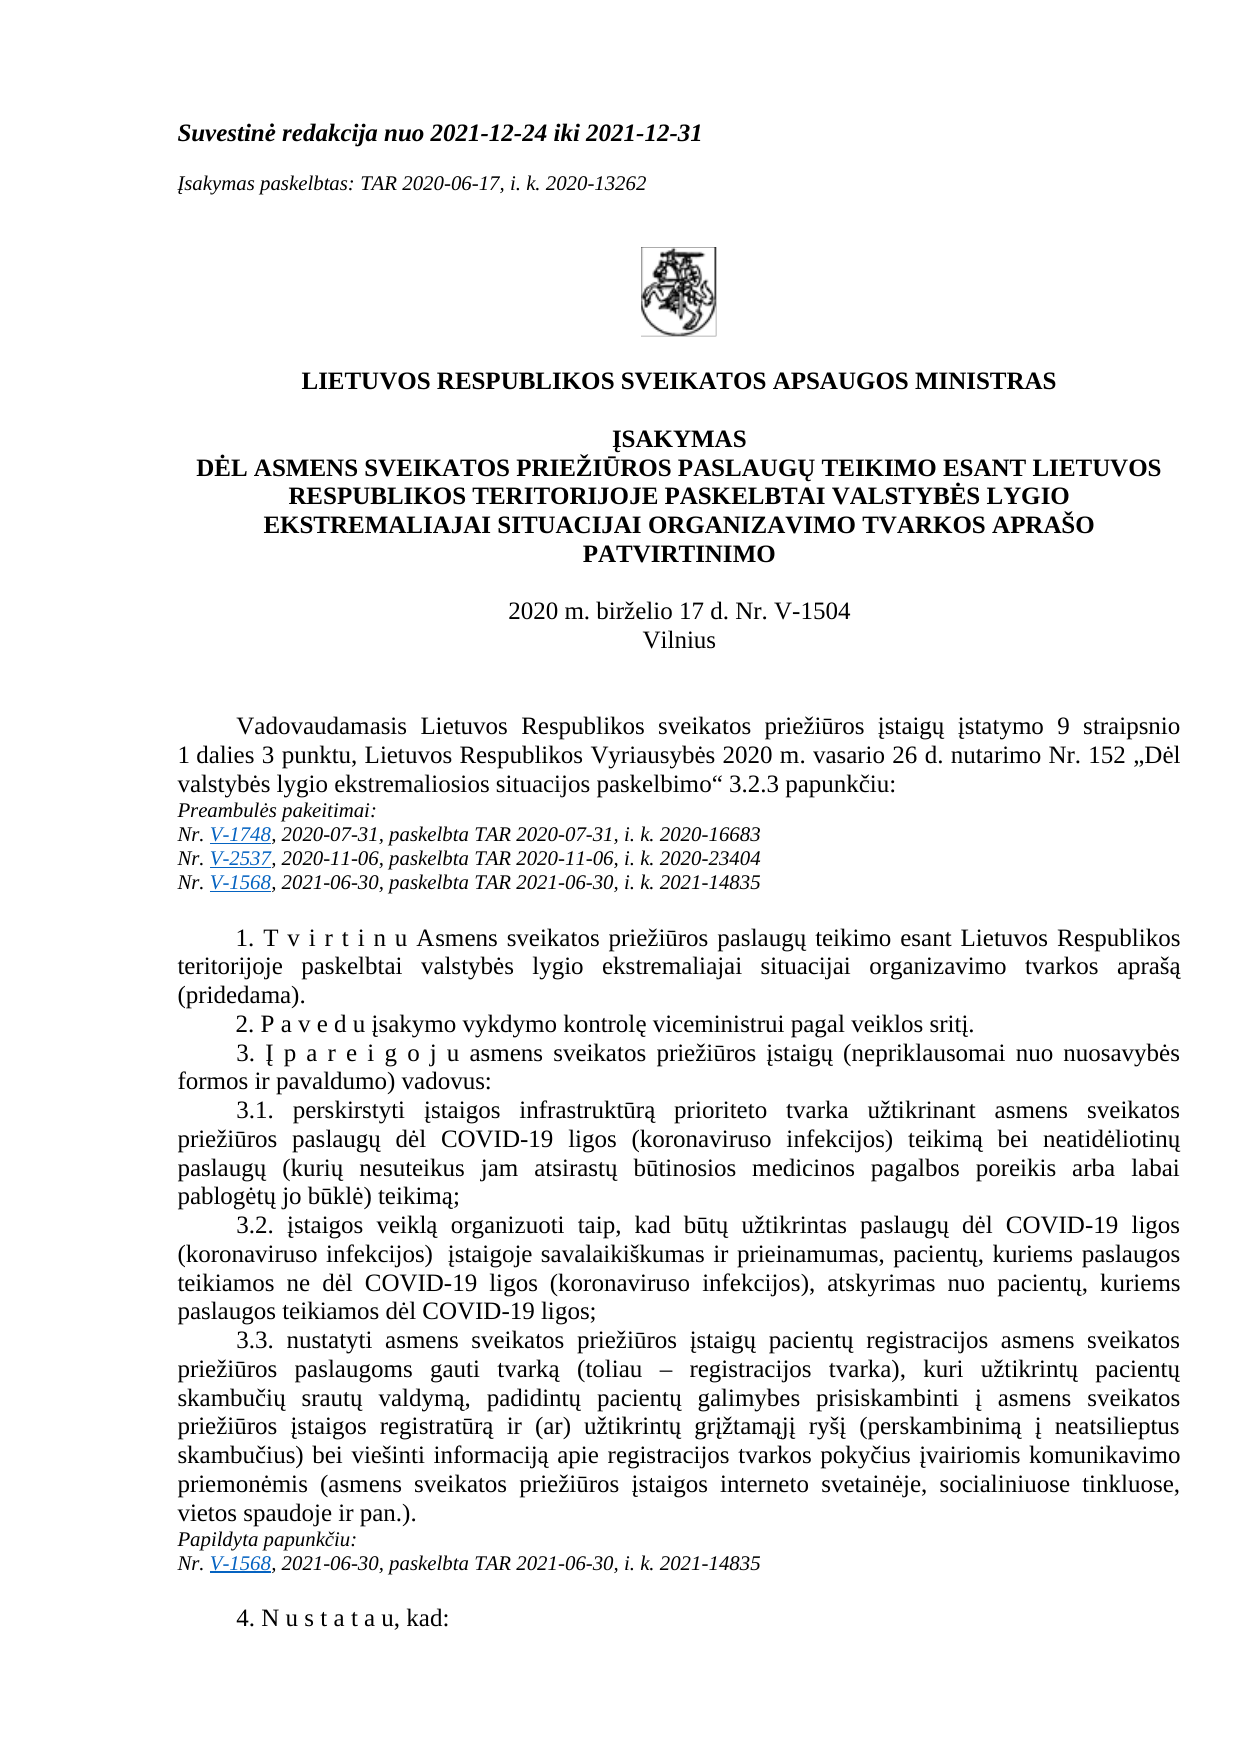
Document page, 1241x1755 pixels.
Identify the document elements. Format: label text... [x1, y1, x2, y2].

text DĖL ASMENS SVEIKATOS PRIEŽIŪROS PASLAUGŲ TEIKIMO ESANT LIETUVOS RESPUBLIKOS TERITORIJOJE PASKELBTAI VALSTYBĖS LYGIO EKSTREMALIAJAI SITUACIJAI ORGANIZAVIMO TVARKOS APRAŠO PATVIRTINIMO [177, 453, 1181, 568]
text 1. T v i r t i n u Asmens sveikatos priežiūros paslaugų teikimo esant Lietuvos Respublikos teritorijoje paskelbtai valstybės lygio ekstremaliajai situacijai organizavimo tvarkos aprašą (pridedama). [177, 923, 1181, 1009]
text 2. P a v e d u įsakymo vykdymo kontrolę viceministrui pagal veiklos sritį. [177, 1009, 1226, 1038]
text Įsakymas paskelbtas: TAR 2020-06-17, i. k. 2020-13262 [177, 171, 1181, 195]
text ĮSAKYMAS [177, 424, 1181, 453]
text 3.2. įstaigos veiklą organizuoti taip, kad būtų užtikrintas paslaugų dėl COVID-19 ligos (koronaviruso infekcijos) įstaigoje savalaikiškumas ir prieinamumas, pacientų, kuriems paslaugos teikiamos ne dėl COVID-19 ligos (koronaviruso infekcijos), atskyrimas nuo pacientų, kuriems paslaugos teikiamos dėl COVID-19 ligos; [177, 1210, 1181, 1325]
text Suvestinė redakcija nuo 2021-12-24 iki 2021-12-31 [177, 118, 1181, 147]
text 4. N u s t a t a u, kad: [177, 1603, 1181, 1632]
text Vilnius [177, 625, 1181, 654]
text Nr. V-2537, 2020-11-06, paskelbta TAR 2020-11-06, i. k. 2020-23404 [177, 846, 1181, 870]
text LIETUVOS RESPUBLIKOS SVEIKATOS APSAUGOS MINISTRAS [177, 366, 1181, 395]
text Preambulės pakeitimai: [177, 798, 1181, 822]
text Nr. V-1568, 2021-06-30, paskelbta TAR 2021-06-30, i. k. 2021-14835 [177, 870, 1181, 894]
text Nr. V-1568, 2021-06-30, paskelbta TAR 2021-06-30, i. k. 2021-14835 [177, 1551, 1181, 1574]
text Papildyta papunkčiu: [177, 1526, 1181, 1551]
text 3.1. perskirstyti įstaigos infrastruktūrą prioriteto tvarka užtikrinant asmens sveikatos priežiūros paslaugų dėl COVID-19 ligos (koronaviruso infekcijos) teikimą bei neatidėliotinų paslaugų (kurių nesuteikus jam atsirastų būtinosios medicinos pagalbos poreikis arba labai pablogėtų jo būklė) teikimą; [177, 1095, 1181, 1210]
text 3. Į p a r e i g o j u asmens sveikatos priežiūros įstaigų (nepriklausomai nuo nuosavybės formos ir pavaldumo) vadovus: [177, 1038, 1181, 1095]
text Nr. V-1748, 2020-07-31, paskelbta TAR 2020-07-31, i. k. 2020-16683 [177, 822, 1181, 846]
text Vadovaudamasis Lietuvos Respublikos sveikatos priežiūros įstaigų įstatymo 9 straipsnio 1 dalies 3 punktu, Lietuvos Respublikos Vyriausybės 2020 m. vasario 26 d. nutarimo Nr. 152 „Dėl valstybės lygio ekstremaliosios situacijos paskelbimo“ 3.2.3 papunkčiu: [177, 711, 1181, 798]
text 3.3. nustatyti asmens sveikatos priežiūros įstaigų pacientų registracijos asmens sveikatos priežiūros paslaugoms gauti tvarką (toliau – registracijos tvarka), kuri užtikrintų pacientų skambučių srautų valdymą, padidintų pacientų galimybes prisiskambinti į asmens sveikatos priežiūros įstaigos registratūrą ir (ar) užtikrintų grįžtamąjį ryšį (perskambinimą į neatsilieptus skambučius) bei viešinti informaciją apie registracijos tvarkos pokyčius įvairiomis komunikavimo priemonėmis (asmens sveikatos priežiūros įstaigos interneto svetainėje, socialiniuose tinkluose, vietos spaudoje ir pan.). [177, 1325, 1181, 1526]
text 2020 m. birželio 17 d. Nr. V-1504 [177, 596, 1181, 625]
